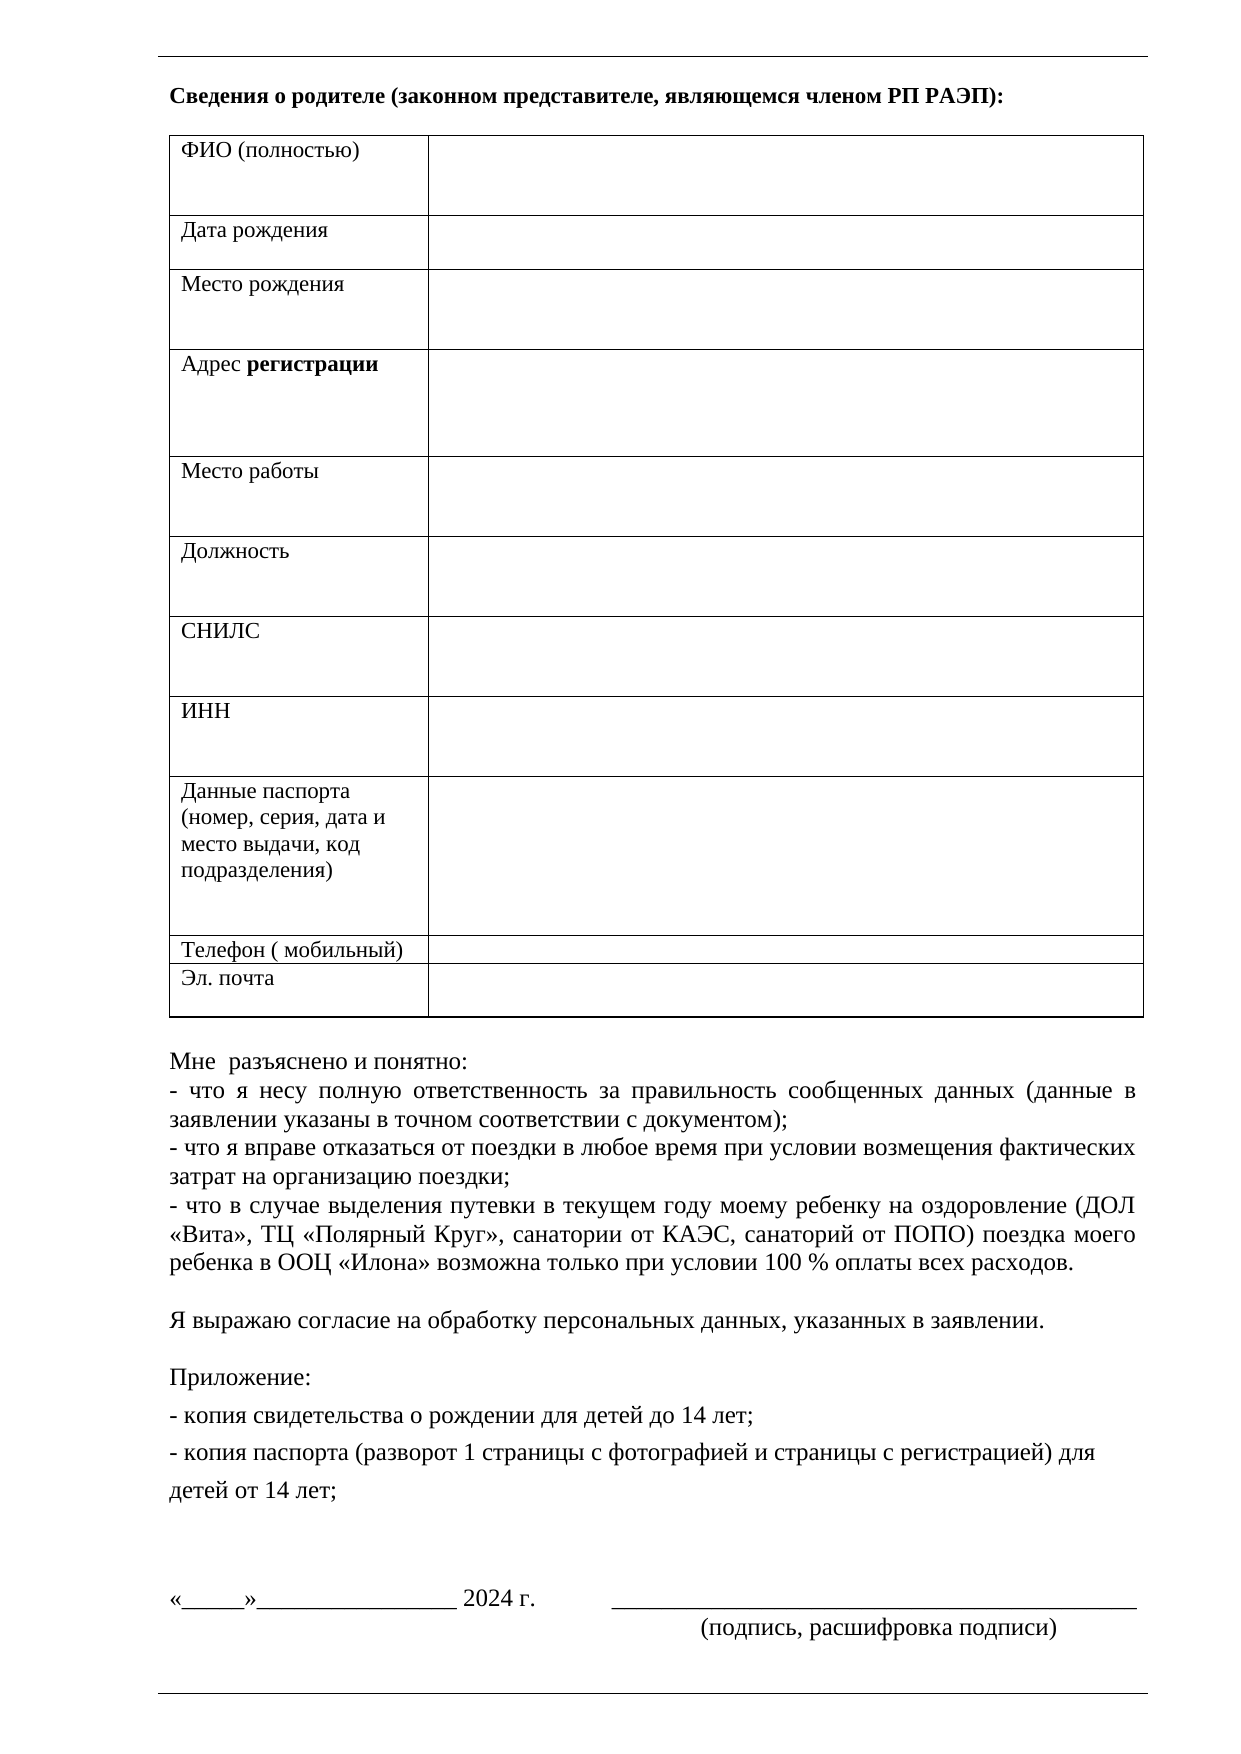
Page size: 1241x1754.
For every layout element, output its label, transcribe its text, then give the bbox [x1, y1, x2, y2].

table_cell Место рождения [170, 270, 428, 349]
table_cell [429, 964, 1143, 1016]
table_cell СНИЛС [170, 617, 428, 696]
table_header [429, 136, 1143, 215]
table_cell [429, 777, 1143, 935]
table_cell Эл. почта [170, 964, 428, 1016]
table_cell [429, 457, 1143, 536]
table_cell Телефон ( мобильный) [170, 936, 428, 963]
table_cell [429, 537, 1143, 616]
table_cell [429, 697, 1143, 776]
table_cell [429, 350, 1143, 456]
table_cell Адрес регистрации [170, 350, 428, 456]
table_cell Должность [170, 537, 428, 616]
table_cell [429, 936, 1143, 963]
table_header (Ф.И.О. полностью) Данные РЕБЁНКА: Сведения о родителе (законном представителе, являющемся членом РП РАЭП): Мне разъяснено и понятно: - что я несу полную ответственность за правильность сообщенных данных (данные в заявлении указаны в точном соответствии с документом); - что я вправе отказаться от поездки в любое время при условии возмещения фактических затрат на организацию поездки; - что в случае выделения путевки в текущем году моему ребенку на оздоровление (ДОЛ «Вита», ТЦ «Полярный Круг», санатории от КАЭС, санаторий от ПОПО) поездка моего ребенка в ООЦ «Илона» возможна только при условии 100 % оплаты всех расходов. Я выражаю согласие на обработку персональных данных, указанных в заявлении. Приложение: - копия свидетельства о рождении для детей до 14 лет; - копия паспорта (разворот 1 страницы с фотографией и страницы с регистрацией) для детей от 14 лет; «_____»________________ 2024 г. __________________________________________ (подпись, расшифровка подписи) [158, 57, 1148, 1693]
table_cell Дата рождения [170, 216, 428, 269]
table_header ФИО (полностью) [170, 136, 428, 215]
table_cell Место работы [170, 457, 428, 536]
table_cell ИНН [170, 697, 428, 776]
table_cell Данные паспорта (номер, серия, дата и место выдачи, код подразделения) [170, 777, 428, 935]
table_cell [429, 617, 1143, 696]
table_cell [429, 270, 1143, 349]
table_cell [429, 216, 1143, 269]
